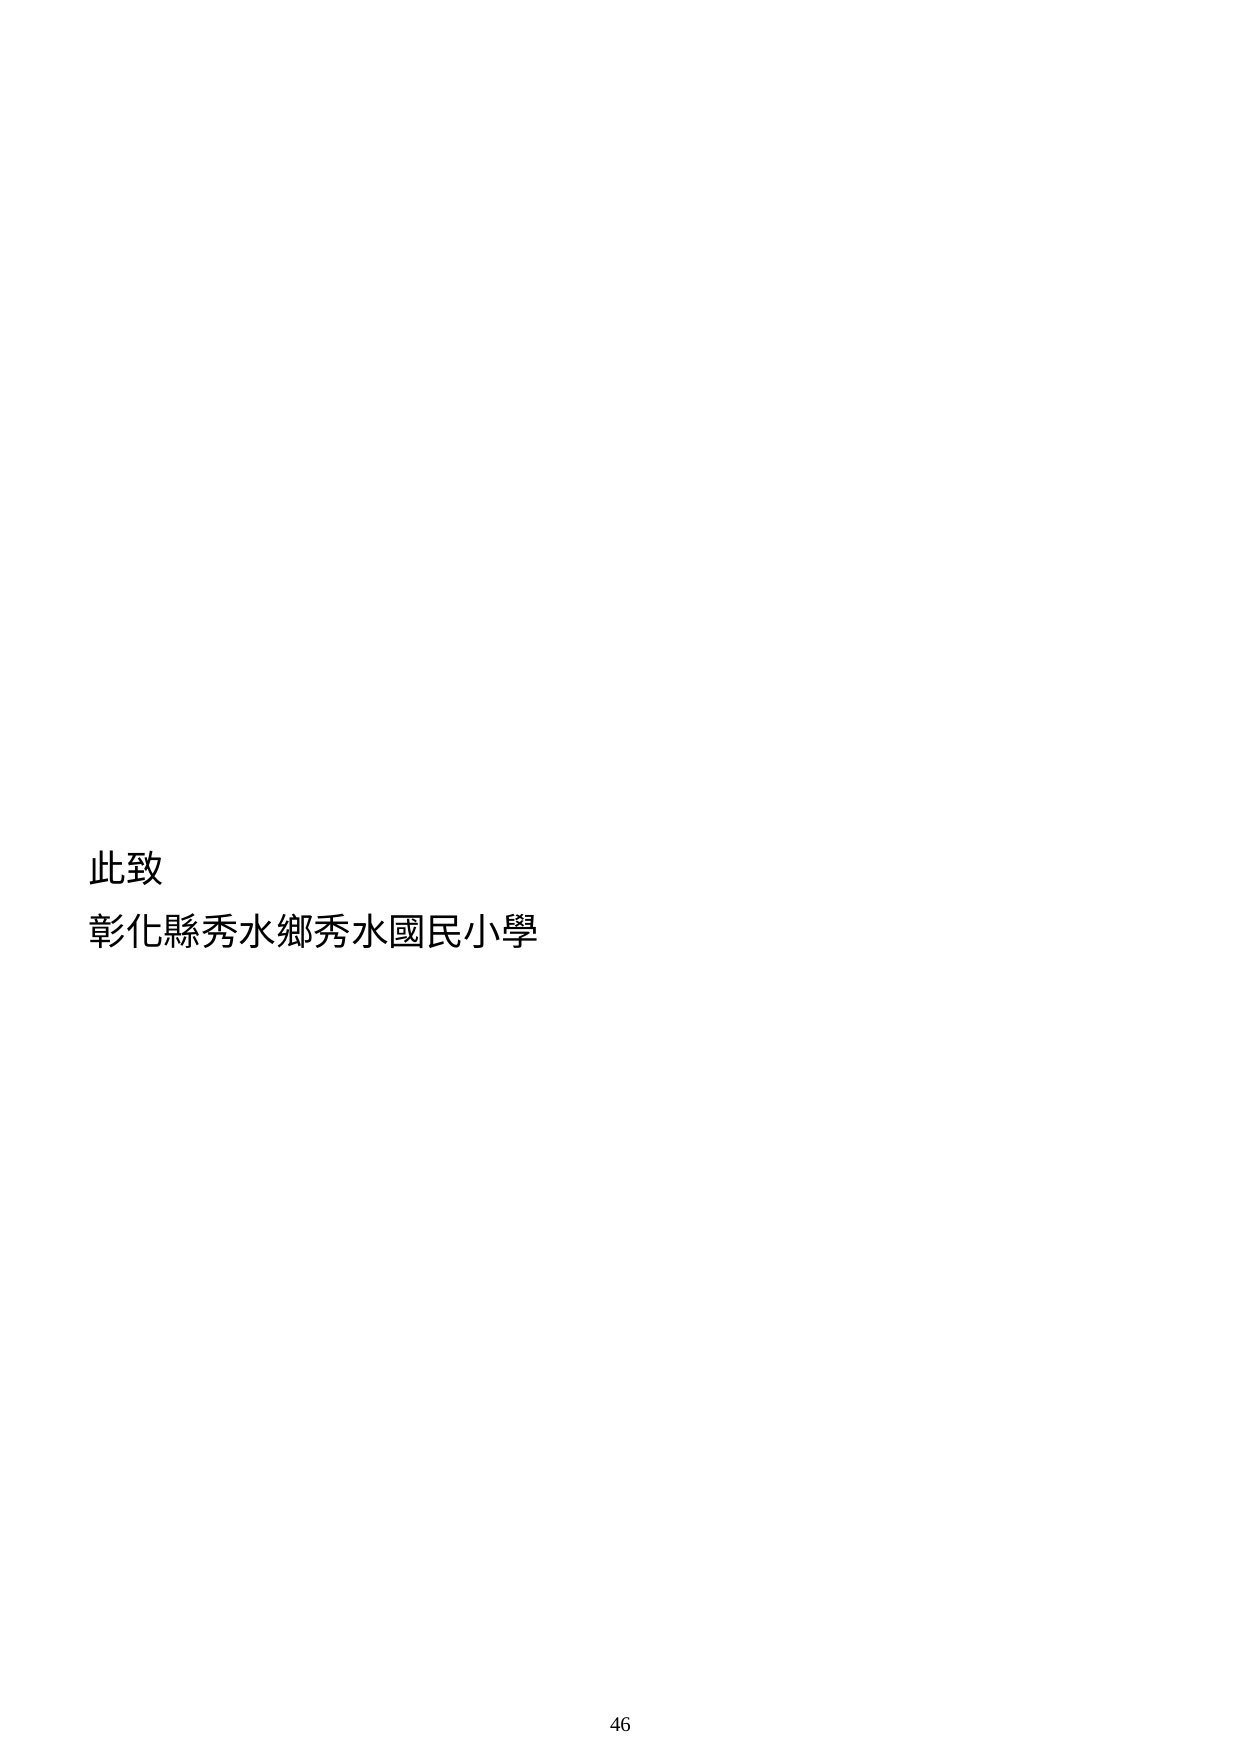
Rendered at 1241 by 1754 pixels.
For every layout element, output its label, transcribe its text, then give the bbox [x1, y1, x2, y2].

text 彰化縣秀水鄉秀水國民小學 [89, 887, 1152, 950]
text 此致 [89, 825, 1152, 887]
